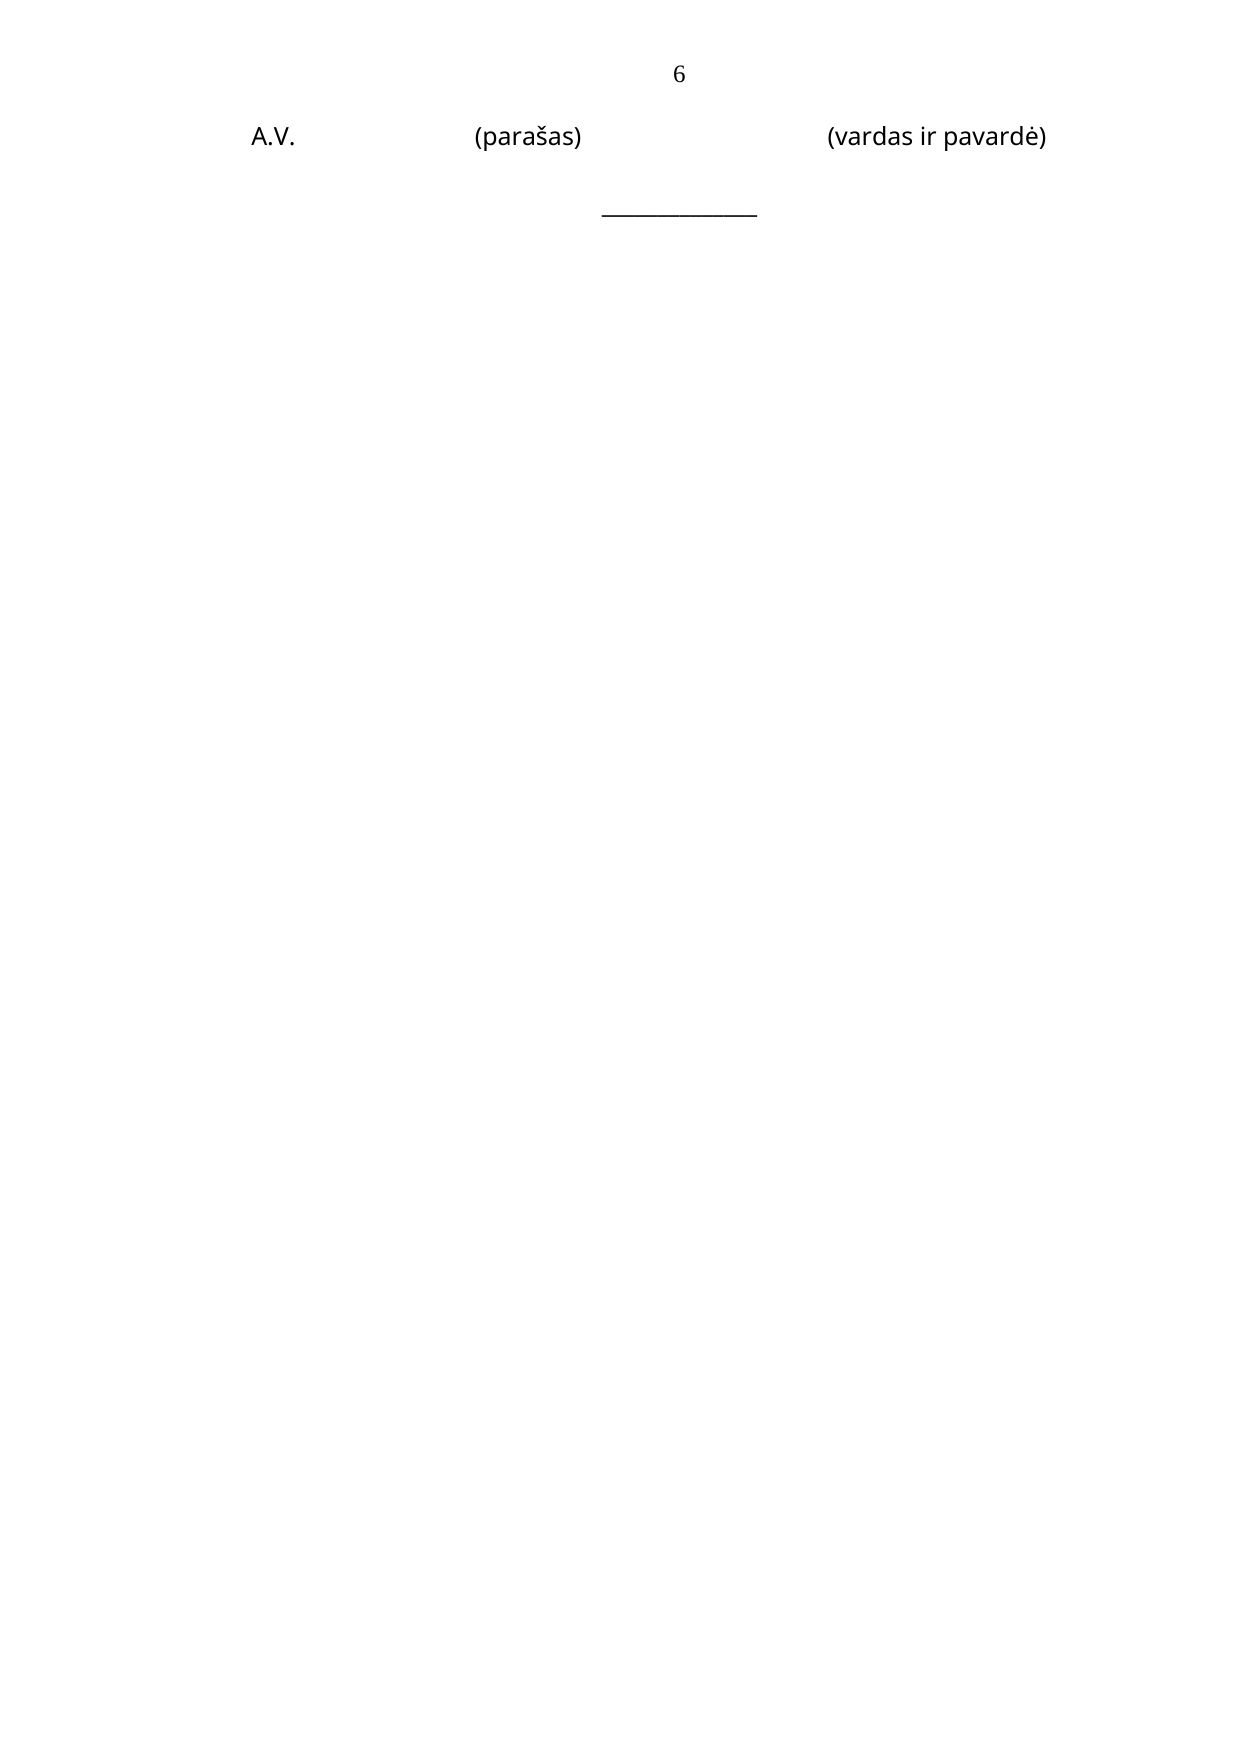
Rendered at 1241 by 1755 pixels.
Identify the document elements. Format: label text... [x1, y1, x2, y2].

text ______________ [177, 186, 1181, 220]
text A.V. (parašas) (vardas ir pavardė) [177, 118, 1181, 152]
